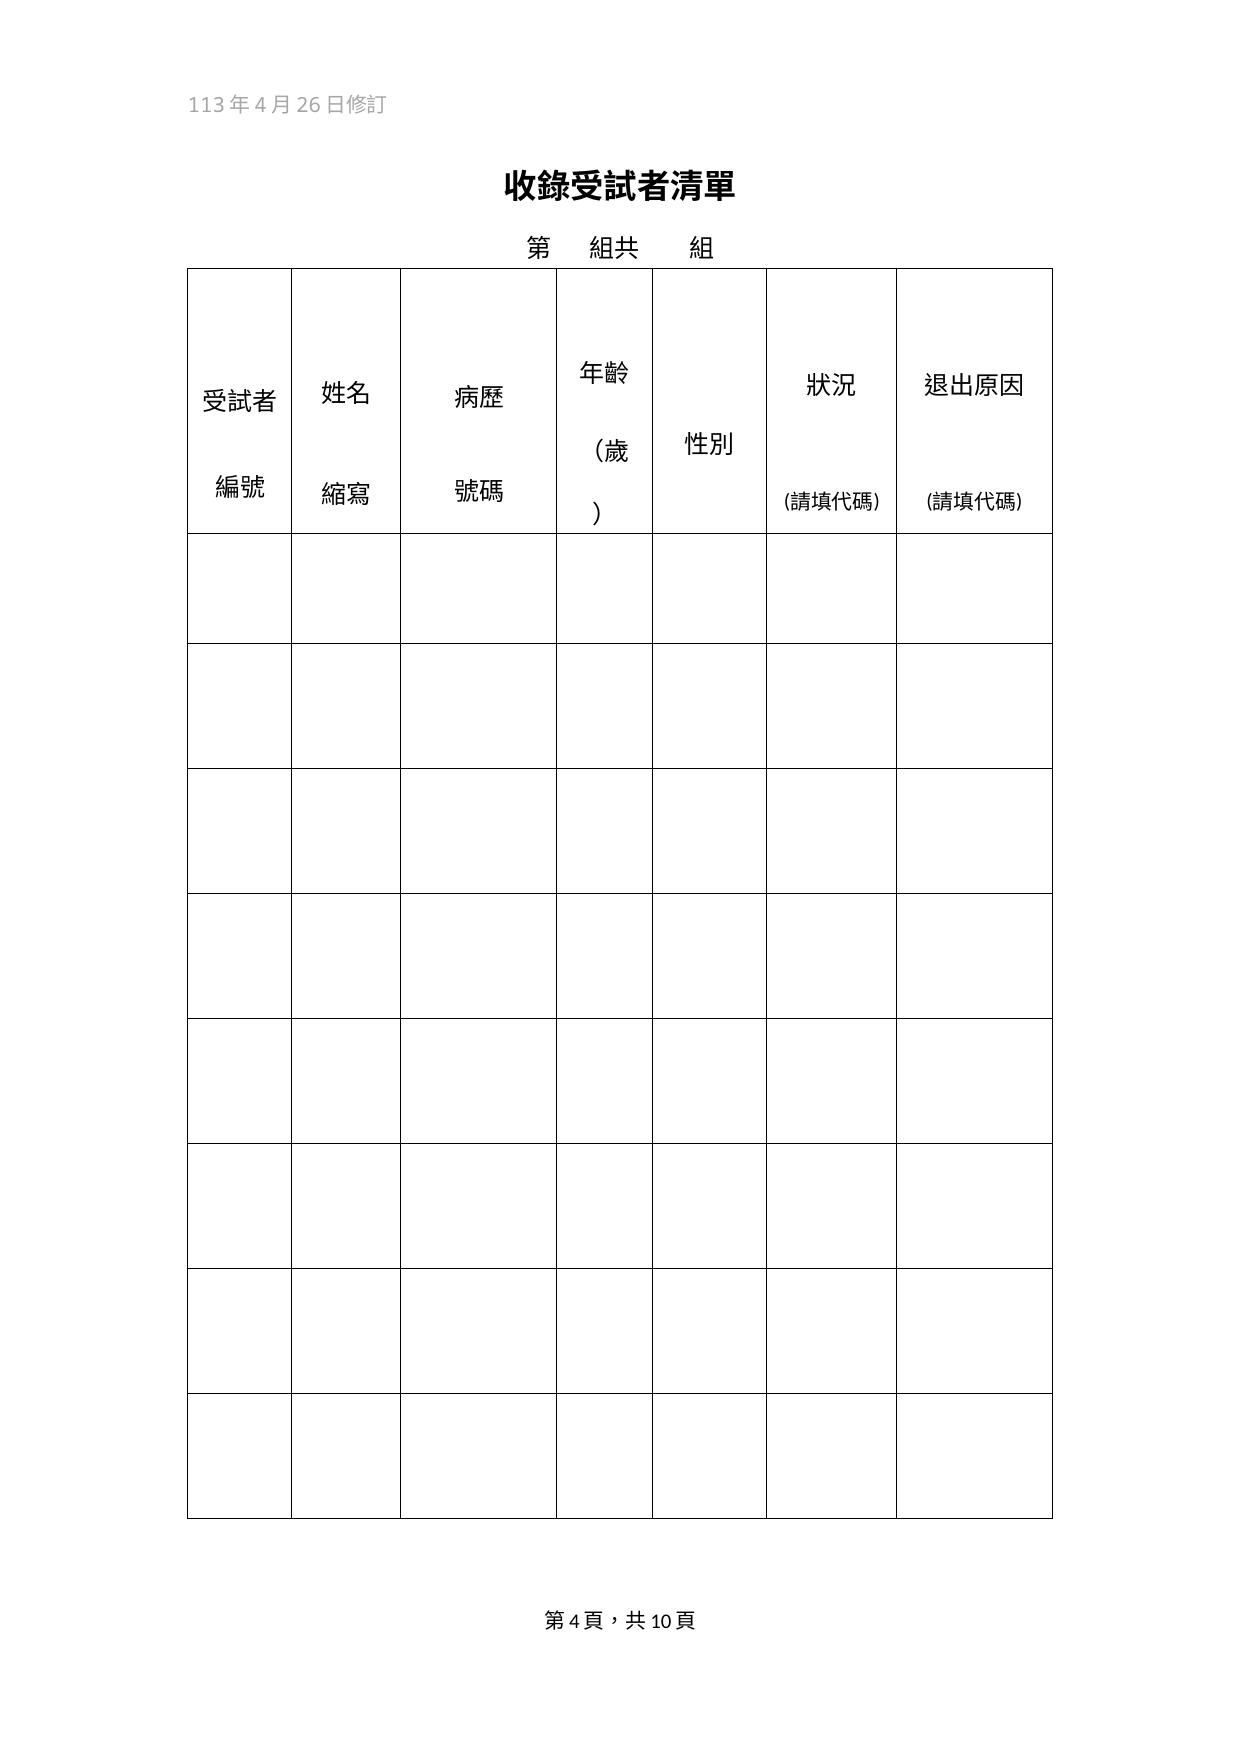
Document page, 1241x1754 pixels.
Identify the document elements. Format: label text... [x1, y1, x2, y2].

table_cell [653, 1269, 766, 1393]
table_cell [767, 894, 896, 1018]
table_cell [188, 644, 291, 768]
table_cell [653, 534, 766, 643]
table_cell [897, 1394, 1052, 1518]
table_cell [897, 1269, 1052, 1393]
table_cell [401, 769, 556, 893]
table_cell [188, 1394, 291, 1518]
table_cell [557, 894, 652, 1018]
table_cell [557, 1019, 652, 1143]
table_cell [653, 769, 766, 893]
table_header 退出原因 (請填代碼) [897, 269, 1052, 533]
text 收錄受試者清單 [187, 143, 1053, 205]
table_cell [292, 1269, 400, 1393]
table_cell [188, 1019, 291, 1143]
table_cell [767, 1144, 896, 1268]
table_cell [401, 894, 556, 1018]
table_cell [557, 1394, 652, 1518]
table_cell [767, 769, 896, 893]
table_header 年齡 （歲） [557, 269, 652, 533]
table_cell [557, 1144, 652, 1268]
table_cell [653, 1019, 766, 1143]
table_cell [897, 644, 1052, 768]
table_cell [767, 534, 896, 643]
table_cell [653, 1144, 766, 1268]
table_cell [767, 1269, 896, 1393]
table_cell [767, 1019, 896, 1143]
table_cell [188, 769, 291, 893]
table_cell [897, 1019, 1052, 1143]
table_header 姓名 縮寫 [292, 269, 400, 533]
table_cell [897, 894, 1052, 1018]
table_cell [767, 644, 896, 768]
table_cell [897, 1144, 1052, 1268]
table_cell [557, 1269, 652, 1393]
table_cell [292, 644, 400, 768]
table_header 受試者 編號 [188, 269, 291, 533]
table_cell [292, 1144, 400, 1268]
table_cell [188, 894, 291, 1018]
table_cell [292, 534, 400, 643]
table_cell [401, 1019, 556, 1143]
table_header 狀況 (請填代碼) [767, 269, 896, 533]
table_cell [653, 894, 766, 1018]
table_header 性別 [653, 269, 766, 533]
table_cell [292, 1394, 400, 1518]
table_cell [188, 534, 291, 643]
table_cell [401, 1394, 556, 1518]
table_cell [557, 644, 652, 768]
table_cell [401, 1144, 556, 1268]
table_cell [897, 769, 1052, 893]
table_cell [557, 534, 652, 643]
table_header 病歷 號碼 [401, 269, 556, 533]
table_cell [767, 1394, 896, 1518]
table_cell [653, 1394, 766, 1518]
table_cell [292, 1019, 400, 1143]
table_cell [653, 644, 766, 768]
table_cell [897, 534, 1052, 643]
text 第 組共 組 [187, 205, 1053, 268]
table_cell [188, 1144, 291, 1268]
table_cell [401, 1269, 556, 1393]
table_cell [401, 644, 556, 768]
table_cell [401, 534, 556, 643]
table_cell [188, 1269, 291, 1393]
table_cell [557, 769, 652, 893]
table_cell [292, 769, 400, 893]
table_cell [292, 894, 400, 1018]
